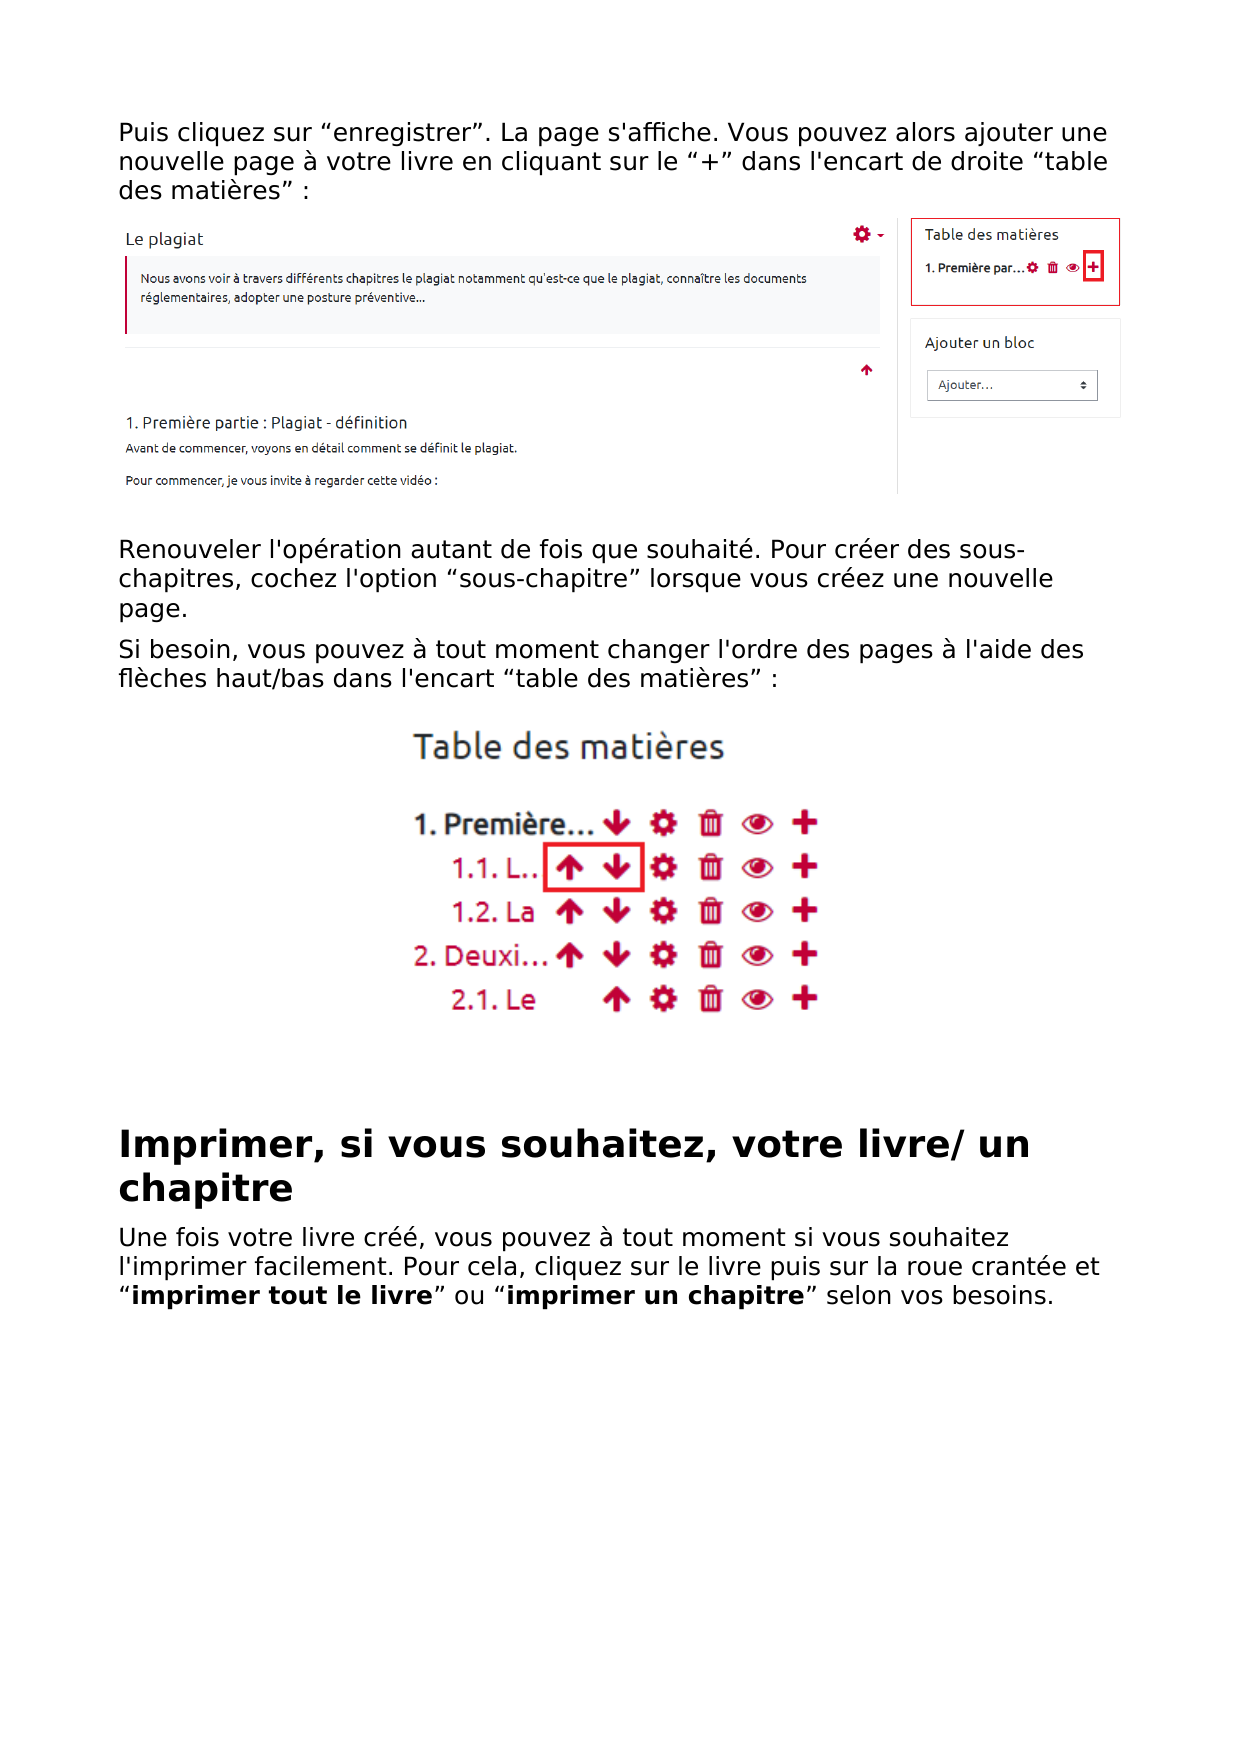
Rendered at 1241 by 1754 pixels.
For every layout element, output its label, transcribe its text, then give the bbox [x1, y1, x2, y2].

subtitle Imprimer, si vous souhaitez, votre livre/ un chapitre [118, 1123, 1122, 1210]
text Si besoin, vous pouvez à tout moment changer l'ordre des pages à l'aide des flèches haut/bas dans l'encart “table des matières” : [118, 636, 1122, 694]
picture [396, 706, 844, 1057]
picture [118, 218, 1123, 494]
text Renouveler l'opération autant de fois que souhaité. Pour créer des sous-chapitres, cochez l'option “sous-chapitre” lorsque vous créez une nouvelle page. [118, 536, 1122, 623]
text Une fois votre livre créé, vous pouvez à tout moment si vous souhaitez l'imprimer facilement. Pour cela, cliquez sur le livre puis sur la roue crantée et “imprimer tout le livre” ou “imprimer un chapitre” selon vos besoins. [118, 1223, 1122, 1310]
text Puis cliquez sur “enregistrer”. La page s'affiche. Vous pouvez alors ajouter une nouvelle page à votre livre en cliquant sur le “+” dans l'encart de droite “table des matières” : [118, 118, 1122, 206]
